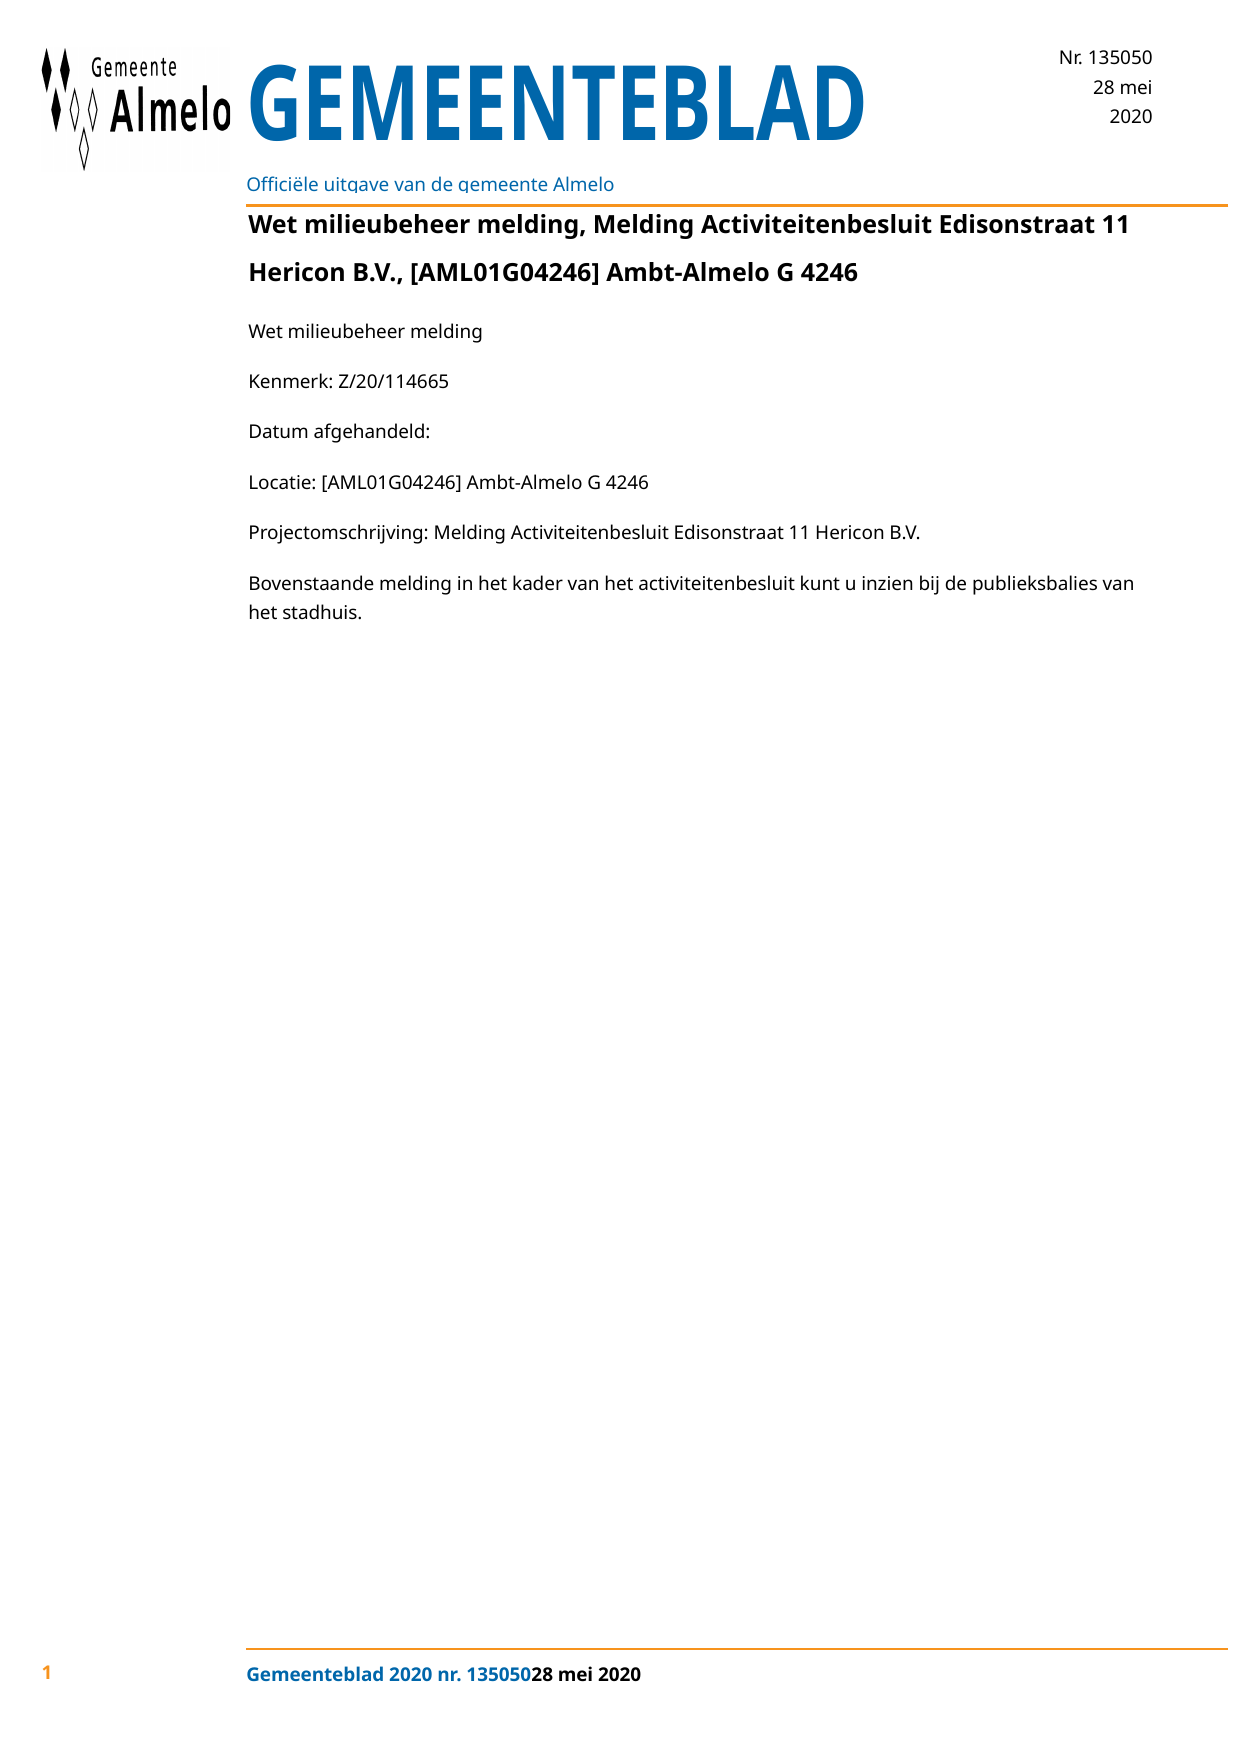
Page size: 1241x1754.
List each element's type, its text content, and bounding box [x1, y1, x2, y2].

text Locatie: [AML01G04246] Ambt-Almelo G 4246 [248, 469, 1152, 495]
text Bovenstaande melding in het kader van het activiteitenbesluit kunt u inzien bij de publieksbalies van het stadhuis. [248, 570, 1152, 625]
text Wet milieubeheer melding, Melding Activiteitenbesluit Edisonstraat 11 Hericon B.V., [AML01G04246] Ambt-Almelo G 4246 [248, 207, 1152, 288]
text Datum afgehandeld: [248, 419, 1152, 444]
text Wet milieubeheer melding [248, 318, 1152, 344]
picture [41, 47, 231, 172]
text Projectomschrijving: Melding Activiteitenbesluit Edisonstraat 11 Hericon B.V. [248, 519, 1152, 545]
text Kenmerk: Z/20/114665 [248, 368, 1152, 394]
